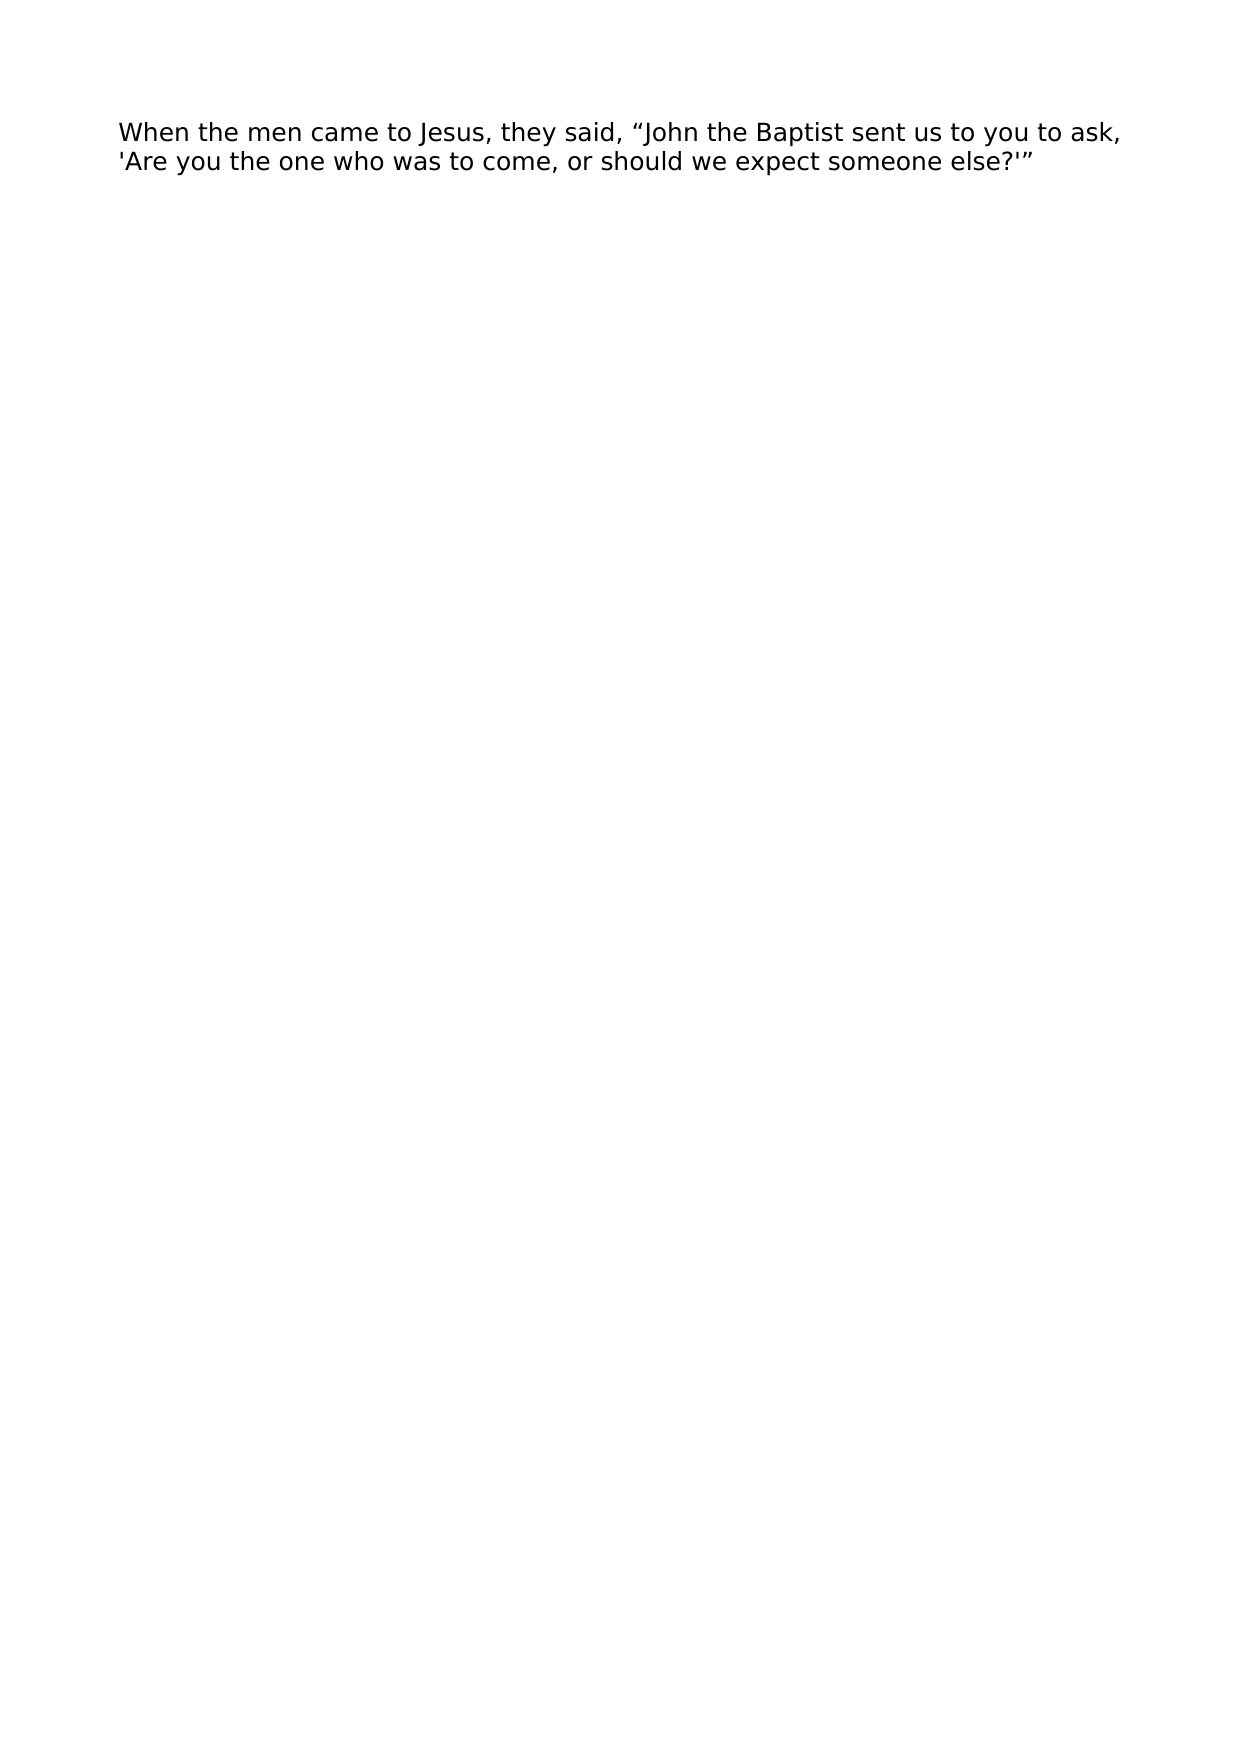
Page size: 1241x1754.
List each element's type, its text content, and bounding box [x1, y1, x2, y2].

text When the men came to Jesus, they said, “John the Baptist sent us to you to ask, 'Are you the one who was to come, or should we expect someone else?'” [118, 118, 1122, 176]
